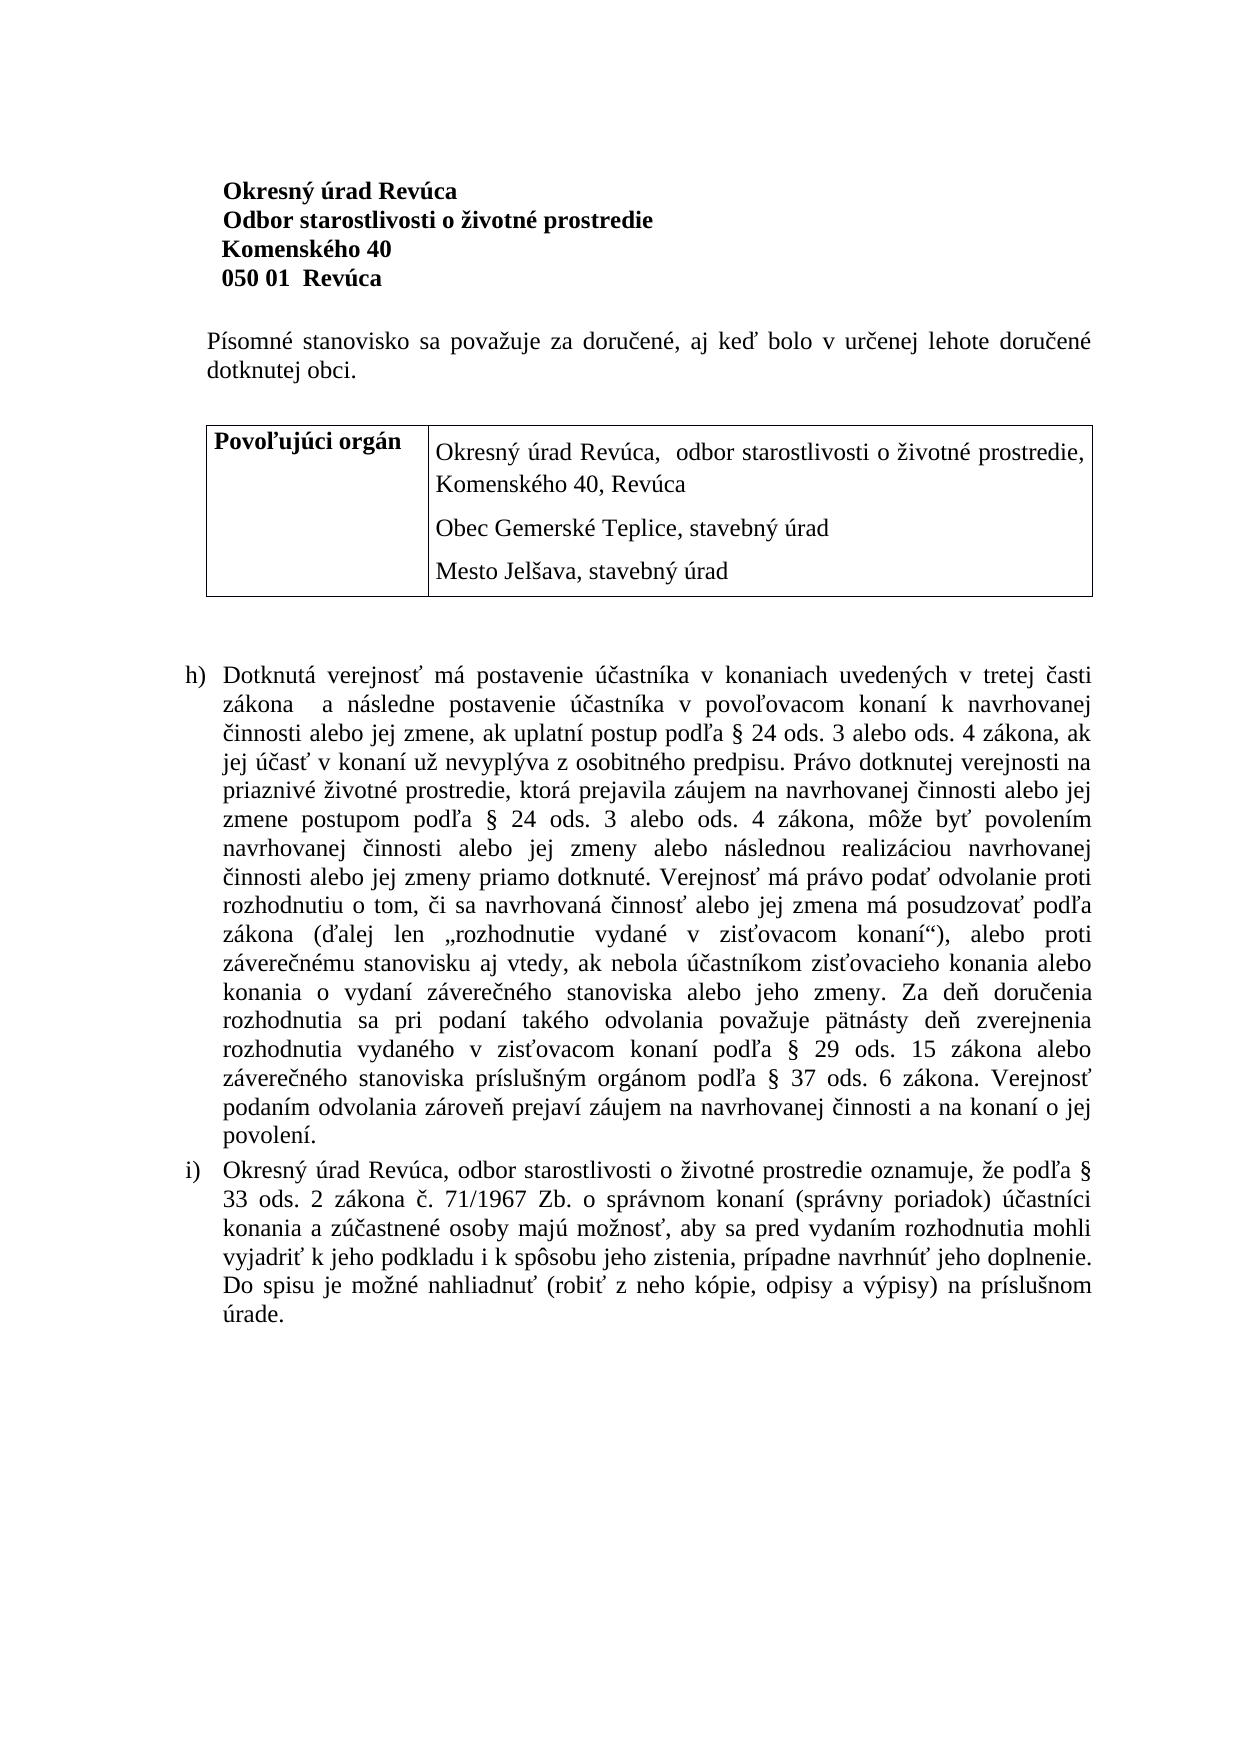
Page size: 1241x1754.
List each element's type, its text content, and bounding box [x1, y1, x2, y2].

table_header Povoľujúci orgán [207, 426, 428, 596]
text 050 01 Revúca [148, 263, 1093, 291]
text Odbor starostlivosti o životné prostredie [223, 205, 1093, 234]
text Okresný úrad Revúca [223, 176, 1093, 205]
text Písomné stanovisko sa považuje za doručené, aj keď bolo v určenej lehote doručené dotknutej obci. [207, 326, 1093, 384]
table_header Okresný úrad Revúca, odbor starostlivosti o životné prostredie, Komenského 40, Revúca Obec Gemerské Teplice, stavebný úrad Mesto Jelšava, stavebný úrad [429, 426, 1092, 596]
list Okresný úrad Revúca, odbor starostlivosti o životné prostredie oznamuje, že podľa § 33 ods. 2 zákona č. 71/1967 Zb. o správnom konaní (správny poriadok) účastníci konania a zúčastnené osoby majú možnosť, aby sa pred vydaním rozhodnutia mohli vyjadriť k jeho podkladu i k spôsobu jeho zistenia, prípadne navrhnúť jeho doplnenie. Do spisu je možné nahliadnuť (robiť z neho kópie, odpisy a výpisy) na príslušnom úrade. [185, 1155, 1093, 1328]
list Dotknutá verejnosť má postavenie účastníka v konaniach uvedených v tretej časti zákona a následne postavenie účastníka v povoľovacom konaní k navrhovanej činnosti alebo jej zmene, ak uplatní postup podľa § 24 ods. 3 alebo ods. 4 zákona, ak jej účasť v konaní už nevyplýva z osobitného predpisu. Právo dotknutej verejnosti na priaznivé životné prostredie, ktorá prejavila záujem na navrhovanej činnosti alebo jej zmene postupom podľa § 24 ods. 3 alebo ods. 4 zákona, môže byť povolením navrhovanej činnosti alebo jej zmeny alebo následnou realizáciou navrhovanej činnosti alebo jej zmeny priamo dotknuté. Verejnosť má právo podať odvolanie proti rozhodnutiu o tom, či sa navrhovaná činnosť alebo jej zmena má posudzovať podľa zákona (ďalej len „rozhodnutie vydané v zisťovacom konaní“), alebo proti záverečnému stanovisku aj vtedy, ak nebola účastníkom zisťovacieho konania alebo konania o vydaní záverečného stanoviska alebo jeho zmeny. Za deň doručenia rozhodnutia sa pri podaní takého odvolania považuje pätnásty deň zverejnenia rozhodnutia vydaného v zisťovacom konaní podľa § 29 ods. 15 zákona alebo záverečného stanoviska príslušným orgánom podľa § 37 ods. 6 zákona. Verejnosť podaním odvolania zároveň prejaví záujem na navrhovanej činnosti a na konaní o jej povolení. [185, 660, 1093, 1149]
text Komenského 40 [148, 234, 1093, 263]
